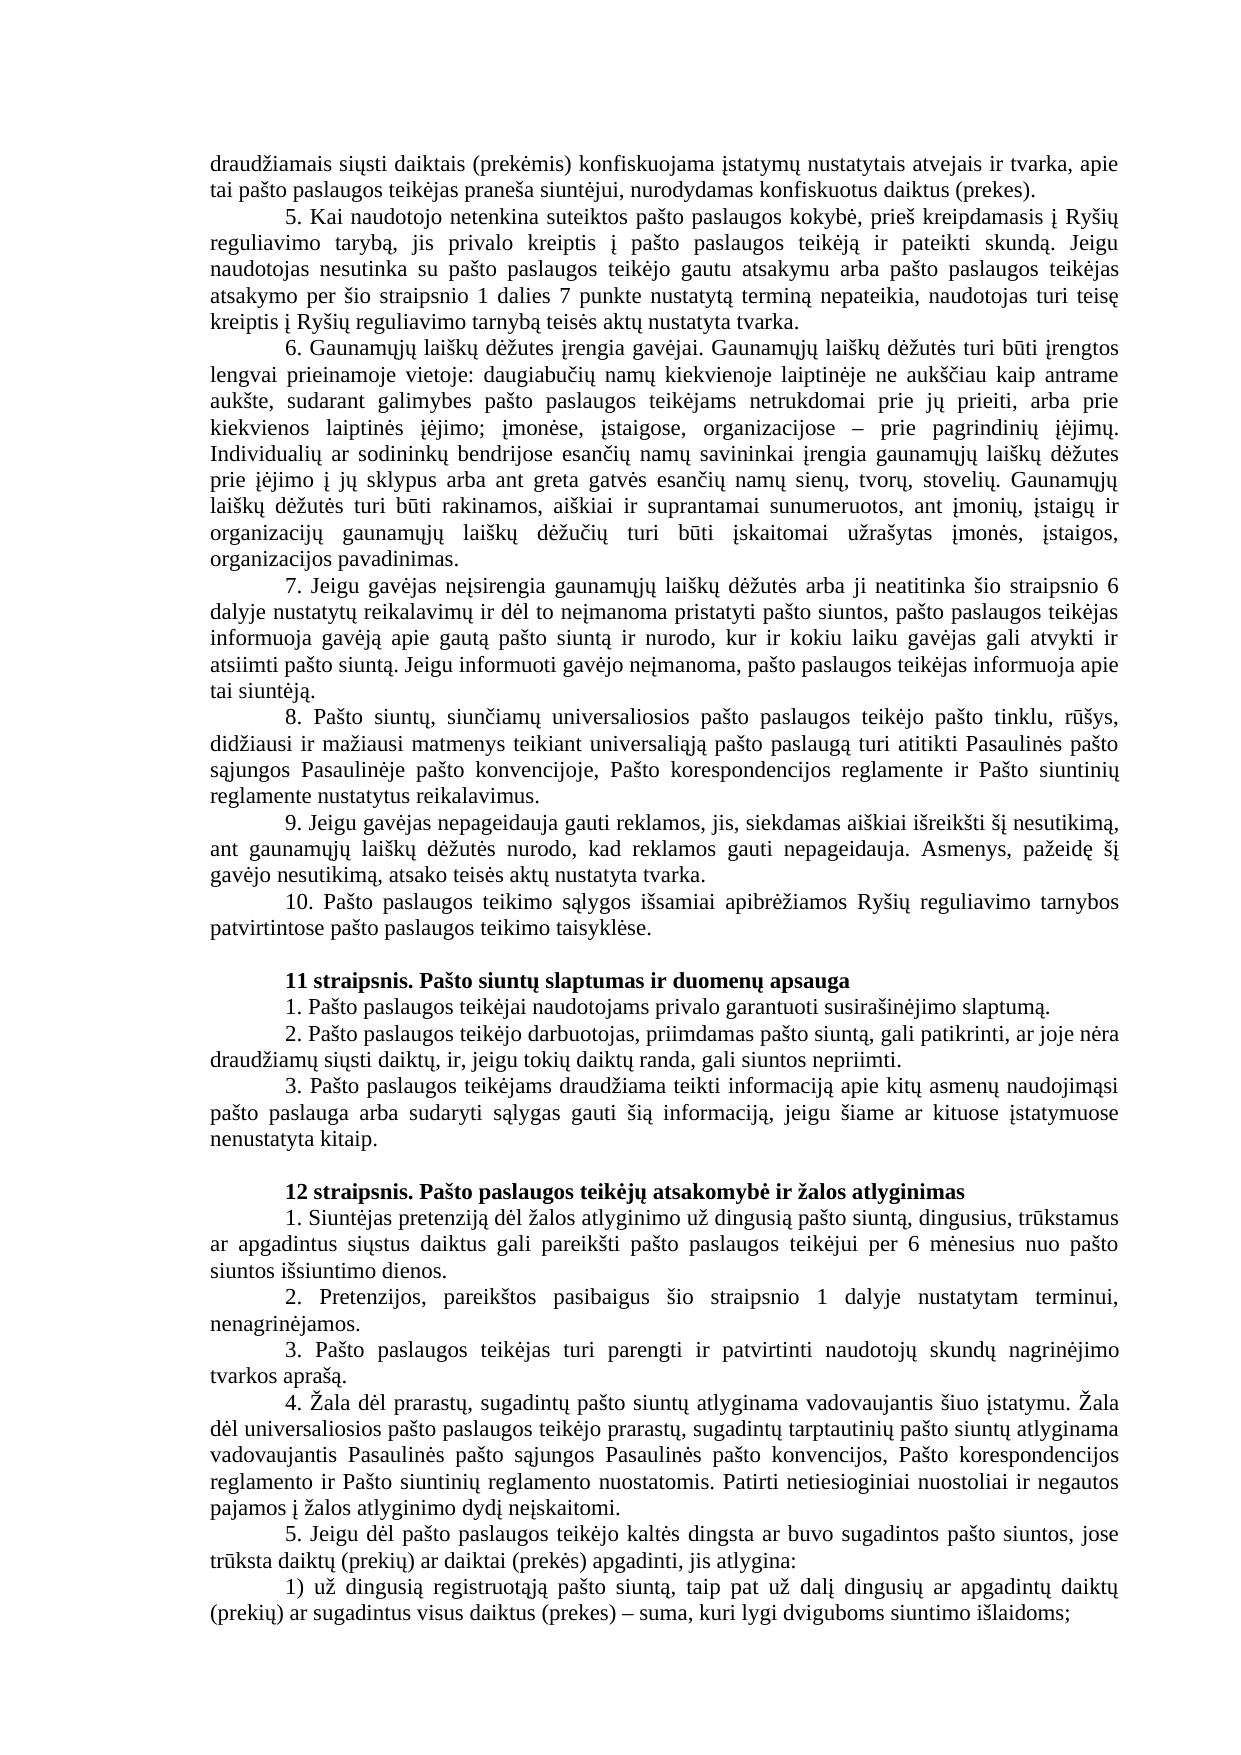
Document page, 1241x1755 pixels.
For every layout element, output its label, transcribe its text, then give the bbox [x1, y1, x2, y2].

text 11 straipsnis. Pašto siuntų slaptumas ir duomenų apsauga [210, 967, 1120, 993]
text 4. Žala dėl prarastų, sugadintų pašto siuntų atlyginama vadovaujantis šiuo įstatymu. Žala dėl universaliosios pašto paslaugos teikėjo prarastų, sugadintų tarptautinių pašto siuntų atlyginama vadovaujantis Pasaulinės pašto sąjungos Pasaulinės pašto konvencijos, Pašto korespondencijos reglamento ir Pašto siuntinių reglamento nuostatomis. Patirti netiesioginiai nuostoliai ir negautos pajamos į žalos atlyginimo dydį neįskaitomi. [210, 1389, 1120, 1520]
text 12 straipsnis. Pašto paslaugos teikėjų atsakomybė ir žalos atlyginimas [210, 1178, 1120, 1204]
text 1) už dingusią registruotąją pašto siuntą, taip pat už dalį dingusių ar apgadintų daiktų (prekių) ar sugadintus visus daiktus (prekes) – suma, kuri lygi dviguboms siuntimo išlaidoms; [210, 1573, 1120, 1626]
text 8. Pašto siuntų, siunčiamų universaliosios pašto paslaugos teikėjo pašto tinklu, rūšys, didžiausi ir mažiausi matmenys teikiant universaliąją pašto paslaugą turi atitikti Pasaulinės pašto sąjungos Pasaulinėje pašto konvencijoje, Pašto korespondencijos reglamente ir Pašto siuntinių reglamente nustatytus reikalavimus. [210, 703, 1120, 809]
text 9. Jeigu gavėjas nepageidauja gauti reklamos, jis, siekdamas aiškiai išreikšti šį nesutikimą, ant gaunamųjų laiškų dėžutės nurodo, kad reklamos gauti nepageidauja. Asmenys, pažeidę šį gavėjo nesutikimą, atsako teisės aktų nustatyta tvarka. [210, 809, 1120, 888]
text 5. Kai naudotojo netenkina suteiktos pašto paslaugos kokybė, prieš kreipdamasis į Ryšių reguliavimo tarybą, jis privalo kreiptis į pašto paslaugos teikėją ir pateikti skundą. Jeigu naudotojas nesutinka su pašto paslaugos teikėjo gautu atsakymu arba pašto paslaugos teikėjas atsakymo per šio straipsnio 1 dalies 7 punkte nustatytą terminą nepateikia, naudotojas turi teisę kreiptis į Ryšių reguliavimo tarnybą teisės aktų nustatyta tvarka. [210, 203, 1120, 334]
text 7. Jeigu gavėjas neįsirengia gaunamųjų laiškų dėžutės arba ji neatitinka šio straipsnio 6 dalyje nustatytų reikalavimų ir dėl to neįmanoma pristatyti pašto siuntos, pašto paslaugos teikėjas informuoja gavėją apie gautą pašto siuntą ir nurodo, kur ir kokiu laiku gavėjas gali atvykti ir atsiimti pašto siuntą. Jeigu informuoti gavėjo neįmanoma, pašto paslaugos teikėjas informuoja apie tai siuntėją. [210, 572, 1120, 703]
text 3. Pašto paslaugos teikėjas turi parengti ir patvirtinti naudotojų skundų nagrinėjimo tvarkos aprašą. [210, 1336, 1120, 1389]
text draudžiamais siųsti daiktais (prekėmis) konfiskuojama įstatymų nustatytais atvejais ir tvarka, apie tai pašto paslaugos teikėjas praneša siuntėjui, nurodydamas konfiskuotus daiktus (prekes). [210, 150, 1120, 203]
text 1. Pašto paslaugos teikėjai naudotojams privalo garantuoti susirašinėjimo slaptumą. [210, 993, 1120, 1020]
text 2. Pretenzijos, pareikštos pasibaigus šio straipsnio 1 dalyje nustatytam terminui, nenagrinėjamos. [210, 1283, 1120, 1336]
text 3. Pašto paslaugos teikėjams draudžiama teikti informaciją apie kitų asmenų naudojimąsi pašto paslauga arba sudaryti sąlygas gauti šią informaciją, jeigu šiame ar kituose įstatymuose nenustatyta kitaip. [210, 1072, 1120, 1151]
text 6. Gaunamųjų laiškų dėžutes įrengia gavėjai. Gaunamųjų laiškų dėžutės turi būti įrengtos lengvai prieinamoje vietoje: daugiabučių namų kiekvienoje laiptinėje ne aukščiau kaip antrame aukšte, sudarant galimybes pašto paslaugos teikėjams netrukdomai prie jų prieiti, arba prie kiekvienos laiptinės įėjimo; įmonėse, įstaigose, organizacijose – prie pagrindinių įėjimų. Individualių ar sodininkų bendrijose esančių namų savininkai įrengia gaunamųjų laiškų dėžutes prie įėjimo į jų sklypus arba ant greta gatvės esančių namų sienų, tvorų, stovelių. Gaunamųjų laiškų dėžutės turi būti rakinamos, aiškiai ir suprantamai sunumeruotos, ant įmonių, įstaigų ir organizacijų gaunamųjų laiškų dėžučių turi būti įskaitomai užrašytas įmonės, įstaigos, organizacijos pavadinimas. [210, 334, 1120, 572]
text 1. Siuntėjas pretenziją dėl žalos atlyginimo už dingusią pašto siuntą, dingusius, trūkstamus ar apgadintus siųstus daiktus gali pareikšti pašto paslaugos teikėjui per 6 mėnesius nuo pašto siuntos išsiuntimo dienos. [210, 1204, 1120, 1283]
text 2. Pašto paslaugos teikėjo darbuotojas, priimdamas pašto siuntą, gali patikrinti, ar joje nėra draudžiamų siųsti daiktų, ir, jeigu tokių daiktų randa, gali siuntos nepriimti. [210, 1020, 1120, 1072]
text 5. Jeigu dėl pašto paslaugos teikėjo kaltės dingsta ar buvo sugadintos pašto siuntos, jose trūksta daiktų (prekių) ar daiktai (prekės) apgadinti, jis atlygina: [210, 1520, 1120, 1573]
text 10. Pašto paslaugos teikimo sąlygos išsamiai apibrėžiamos Ryšių reguliavimo tarnybos patvirtintose pašto paslaugos teikimo taisyklėse. [210, 888, 1120, 941]
